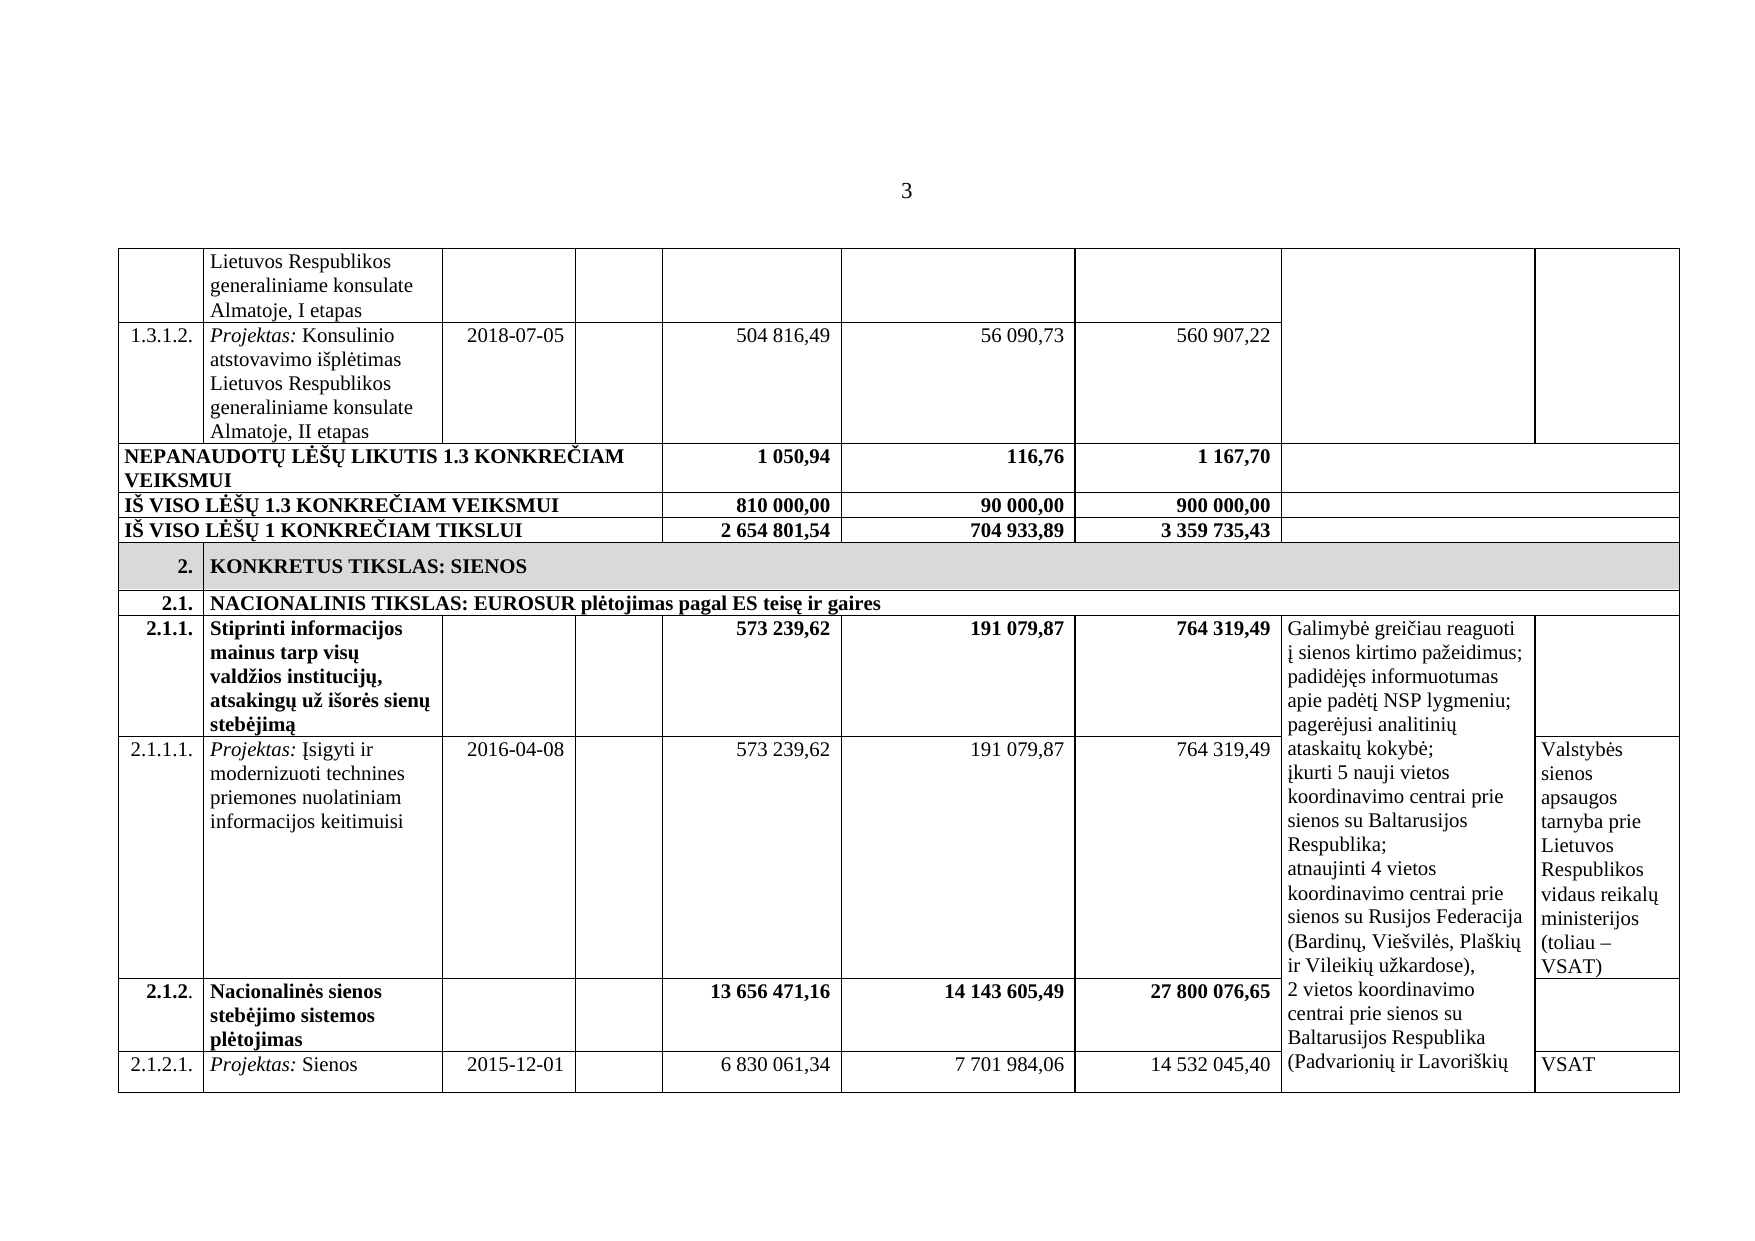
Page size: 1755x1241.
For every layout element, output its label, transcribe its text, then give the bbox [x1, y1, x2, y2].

table_cell 900 000,00 [1076, 493, 1281, 517]
table_cell [1282, 249, 1534, 443]
table_cell 3 359 735,43 [1076, 518, 1281, 542]
table_cell Galimybė greičiau reaguoti į sienos kirtimo pažeidimus; padidėjęs informuotumas apie padėtį NSP lygmeniu; pagerėjusi analitinių ataskaitų kokybė; įkurti 5 nauji vietos koordinavimo centrai prie sienos su Baltarusijos Respublika; atnaujinti 4 vietos koordinavimo centrai prie sienos su Rusijos Federacija (Bardinų, Viešvilės, Plaškių ir Vileikių užkardose), 2 vietos koordinavimo centrai prie sienos su Baltarusijos Respublika (Padvarionių ir Lavoriškių [1282, 616, 1534, 1092]
table_cell 704 933,89 [842, 518, 1074, 542]
table_cell [1282, 493, 1679, 517]
table_cell 13 656 471,16 [663, 979, 841, 1051]
table_cell 764 319,49 [1076, 737, 1281, 978]
table_cell [576, 616, 662, 736]
table_cell 2 654 801,54 [663, 518, 841, 542]
table_cell Stiprinti informacijos mainus tarp visų valdžios institucijų, atsakingų už išorės sienų stebėjimą [204, 616, 442, 736]
table_cell 2.1. [119, 591, 203, 615]
table_cell 2.1.2.1. [119, 1052, 203, 1092]
table_cell [443, 616, 575, 736]
table_cell [1282, 518, 1679, 542]
table_cell 2.1.1. [119, 616, 203, 736]
table_cell KONKRETUS TIKSLAS: SIENOS [204, 543, 1679, 589]
table_cell [443, 979, 575, 1051]
table_cell [576, 737, 662, 978]
table_cell [1536, 249, 1679, 443]
table_cell [576, 1052, 662, 1092]
table_cell 7 701 984,06 [842, 1052, 1074, 1092]
table_cell 14 532 045,40 [1076, 1052, 1281, 1092]
table_cell Nacionalinės sienos stebėjimo sistemos plėtojimas [204, 979, 442, 1051]
table_cell Lietuvos Respublikos generaliniame konsulate Almatoje, I etapas [204, 249, 442, 322]
table_cell 191 079,87 [842, 616, 1074, 736]
table_cell VSAT [1536, 1052, 1679, 1092]
table_cell [1536, 979, 1679, 1051]
table_cell NEPANAUDOTŲ LĖŠŲ LIKUTIS 1.3 KONKREČIAM VEIKSMUI [119, 444, 662, 492]
table_cell [1536, 616, 1679, 736]
table_cell [1076, 249, 1281, 322]
table_cell 2018-07-05 [443, 323, 575, 443]
table_cell [663, 249, 841, 322]
table_cell 116,76 [842, 444, 1074, 492]
table_cell [842, 249, 1074, 322]
table_cell 2016-04-08 [443, 737, 575, 978]
table_cell 1.3.1.2. [119, 323, 203, 443]
table_cell [119, 249, 203, 322]
table_cell 2015-12-01 [443, 1052, 575, 1092]
table_cell [576, 249, 662, 322]
table_cell 560 907,22 [1076, 323, 1281, 443]
table_cell NACIONALINIS TIKSLAS: EUROSUR plėtojimas pagal ES teisę ir gaires [204, 591, 1679, 615]
table_cell 1 167,70 [1076, 444, 1281, 492]
table_cell 573 239,62 [663, 616, 841, 736]
table_cell 90 000,00 [842, 493, 1074, 517]
table_cell Projektas: Konsulinio atstovavimo išplėtimas Lietuvos Respublikos generaliniame konsulate Almatoje, II etapas [204, 323, 442, 443]
table_cell 573 239,62 [663, 737, 841, 978]
table_cell 2. [119, 543, 203, 589]
table_cell [443, 249, 575, 322]
table_cell [576, 323, 662, 443]
table_cell [576, 979, 662, 1051]
table_cell 764 319,49 [1076, 616, 1281, 736]
table_cell Projektas: Sienos [204, 1052, 442, 1092]
table_cell 27 800 076,65 [1076, 979, 1281, 1051]
table_cell 810 000,00 [663, 493, 841, 517]
table_cell 2.1.2. [119, 979, 203, 1051]
table_cell 6 830 061,34 [663, 1052, 841, 1092]
table_cell Projektas: Įsigyti ir modernizuoti technines priemones nuolatiniam informacijos keitimuisi [204, 737, 442, 978]
table_cell IŠ VISO LĖŠŲ 1 KONKREČIAM TIKSLUI [119, 518, 662, 542]
table_cell 2.1.1.1. [119, 737, 203, 978]
table_cell 14 143 605,49 [842, 979, 1074, 1051]
table_cell 191 079,87 [842, 737, 1074, 978]
table_cell [1282, 444, 1679, 492]
table_cell 1 050,94 [663, 444, 841, 492]
table_cell 56 090,73 [842, 323, 1074, 443]
table_cell Valstybės sienos apsaugos tarnyba prie Lietuvos Respublikos vidaus reikalų ministerijos (toliau – VSAT) [1536, 737, 1679, 978]
table_cell IŠ VISO LĖŠŲ 1.3 KONKREČIAM VEIKSMUI [119, 493, 662, 517]
table_cell 504 816,49 [663, 323, 841, 443]
